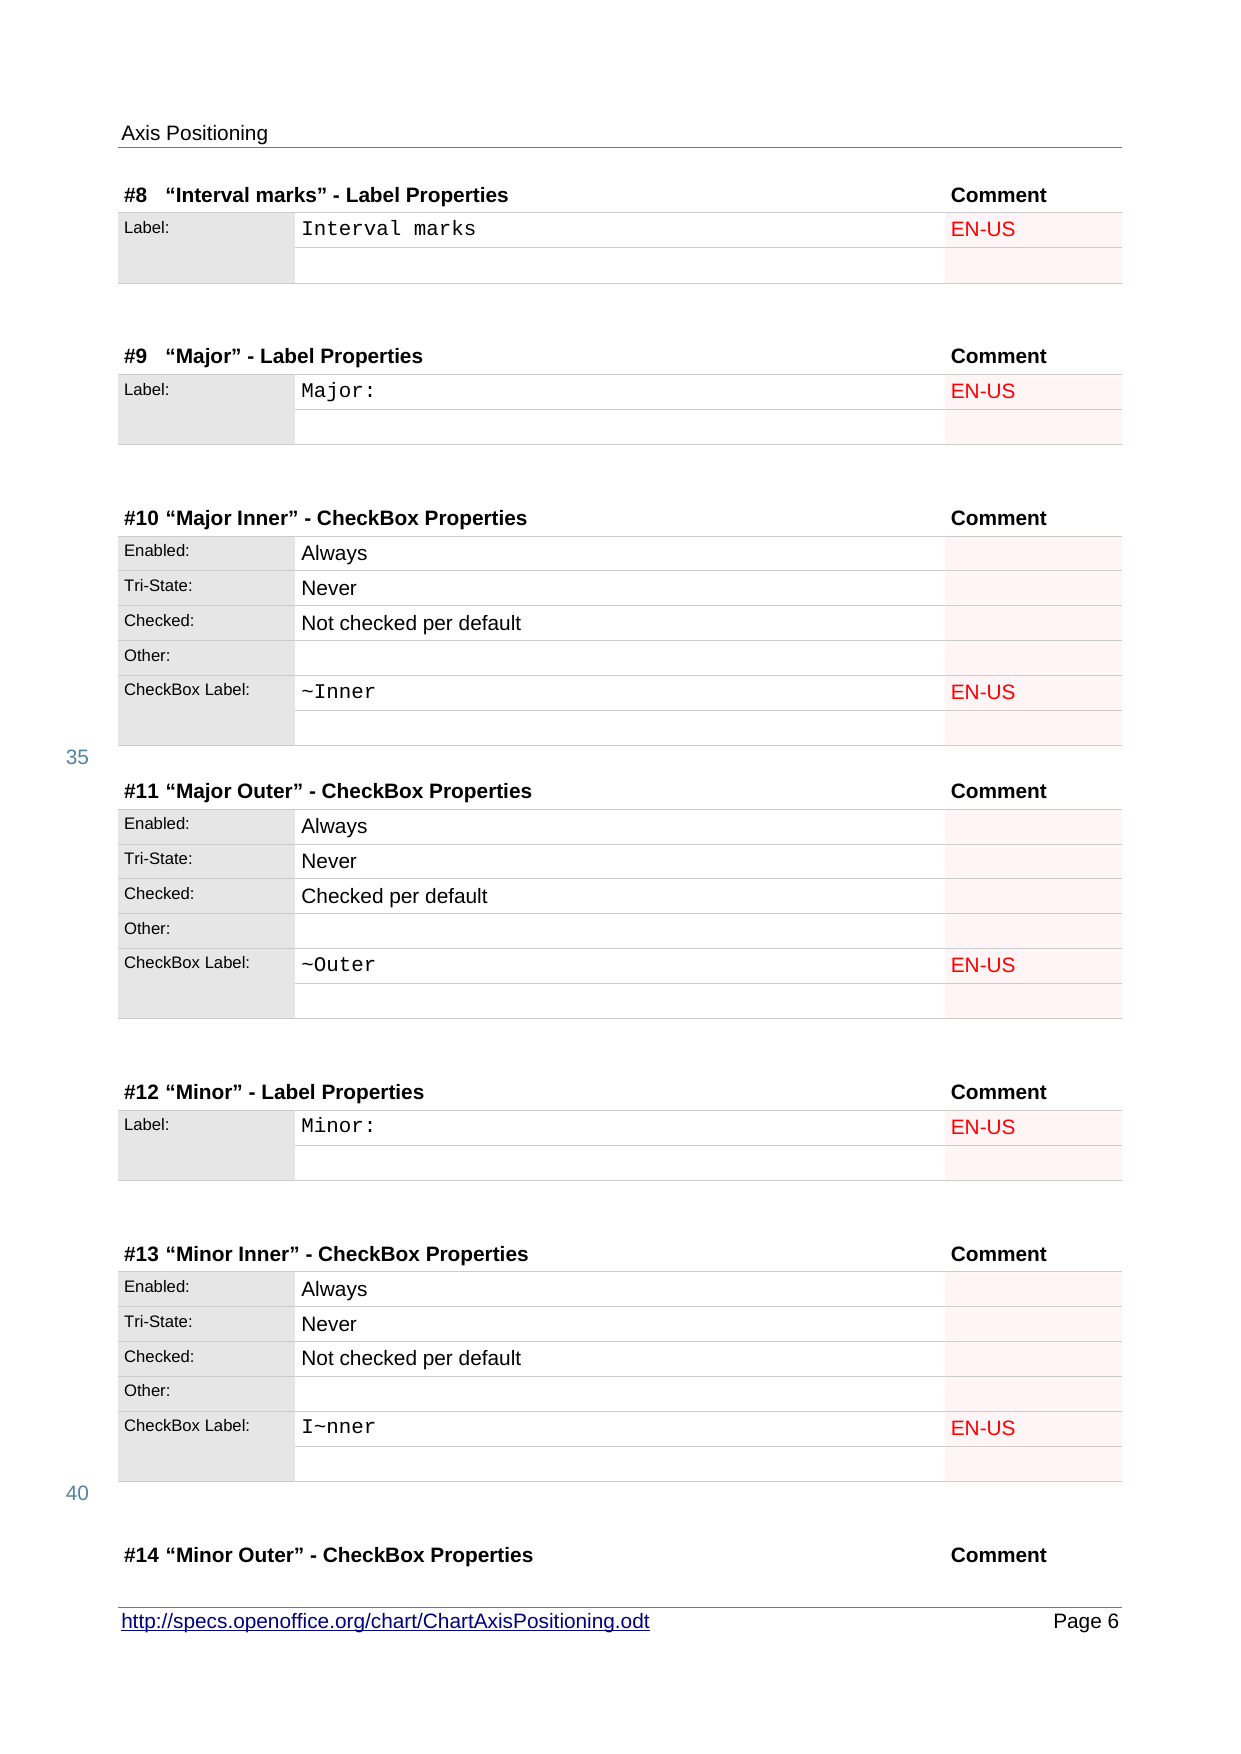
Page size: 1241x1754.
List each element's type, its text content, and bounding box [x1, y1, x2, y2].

table_cell [945, 879, 1122, 913]
table_header Comment [946, 1236, 1122, 1271]
table_cell [945, 606, 1122, 640]
table_cell Tri-State: [118, 1307, 295, 1341]
table_cell [945, 1272, 1122, 1306]
table_cell Tri-State: [118, 845, 295, 878]
table_cell Always [295, 1272, 945, 1306]
table_header EN-US [945, 1111, 1122, 1145]
table_cell [945, 641, 1122, 675]
table_cell [295, 1447, 945, 1481]
table_header Interval marks [295, 213, 945, 247]
table_cell [295, 711, 945, 745]
table_cell [945, 810, 1122, 844]
table_header “Minor Inner” - CheckBox Properties [119, 1236, 945, 1271]
table_cell Not checked per default [295, 1342, 945, 1376]
table_cell [295, 641, 945, 675]
table_cell [945, 984, 1122, 1018]
table_cell [945, 711, 1122, 745]
table_cell Always [295, 537, 945, 570]
table_header Minor: [295, 1111, 945, 1145]
table_header Comment [945, 1074, 1122, 1110]
table_cell [945, 1447, 1122, 1481]
table_header ~Inner [295, 676, 945, 710]
table_cell [945, 537, 1122, 570]
table_cell CheckBox Label: [118, 676, 295, 745]
table_cell Label: [118, 375, 295, 444]
table_header “Minor” - Label Properties [118, 1074, 945, 1110]
table_cell [945, 248, 1122, 283]
table_cell Enabled: [118, 537, 295, 570]
table_cell [945, 410, 1122, 444]
table_cell [945, 1307, 1122, 1341]
table_cell Label: [118, 213, 295, 283]
table_header “Major” - Label Properties [118, 339, 945, 374]
table_header Comment [945, 339, 1122, 374]
table_cell Checked per default [295, 879, 945, 913]
table_cell [295, 984, 945, 1018]
table_cell [945, 845, 1122, 878]
table_cell Other: [118, 1377, 295, 1411]
table_header Comment [946, 1537, 1122, 1572]
table_cell [945, 1377, 1122, 1411]
table_cell Label: [118, 1111, 295, 1180]
table_cell [945, 1342, 1122, 1376]
table_cell Other: [118, 914, 295, 948]
table_cell Always [295, 810, 945, 844]
table_header Comment [945, 177, 1122, 212]
table_cell [295, 410, 945, 444]
table_header EN-US [945, 213, 1122, 247]
table_header EN-US [945, 1412, 1122, 1446]
table_header “Interval marks” - Label Properties [118, 177, 945, 212]
table_cell Never [295, 845, 945, 878]
table_cell Not checked per default [295, 606, 945, 640]
table_cell Checked: [118, 606, 295, 640]
table_header Comment [946, 500, 1122, 536]
table_cell CheckBox Label: [118, 949, 295, 1018]
table_cell Checked: [118, 1342, 295, 1376]
table_cell [945, 914, 1122, 948]
table_header Comment [946, 773, 1122, 809]
table_cell [295, 248, 945, 283]
table_cell [945, 1146, 1122, 1180]
table_cell Never [295, 1307, 945, 1341]
table_cell [945, 571, 1122, 605]
table_cell [295, 1377, 945, 1411]
table_cell Enabled: [118, 810, 295, 844]
table_cell Checked: [118, 879, 295, 913]
table_header Major: [295, 375, 945, 409]
table_cell Never [295, 571, 945, 605]
table_header EN-US [945, 676, 1122, 710]
table_header ~Outer [295, 949, 945, 983]
table_cell Other: [118, 641, 295, 675]
table_header “Minor Outer” - CheckBox Properties [119, 1537, 945, 1572]
table_header “Major Outer” - CheckBox Properties [119, 773, 945, 809]
table_cell Enabled: [118, 1272, 295, 1306]
table_cell [295, 1146, 945, 1180]
table_header EN-US [945, 949, 1122, 983]
table_header “Major Inner” - CheckBox Properties [119, 500, 945, 536]
table_cell CheckBox Label: [118, 1412, 295, 1481]
table_cell [295, 914, 945, 948]
table_header EN-US [945, 375, 1122, 409]
table_header I~nner [295, 1412, 945, 1446]
table_cell Tri-State: [118, 571, 295, 605]
